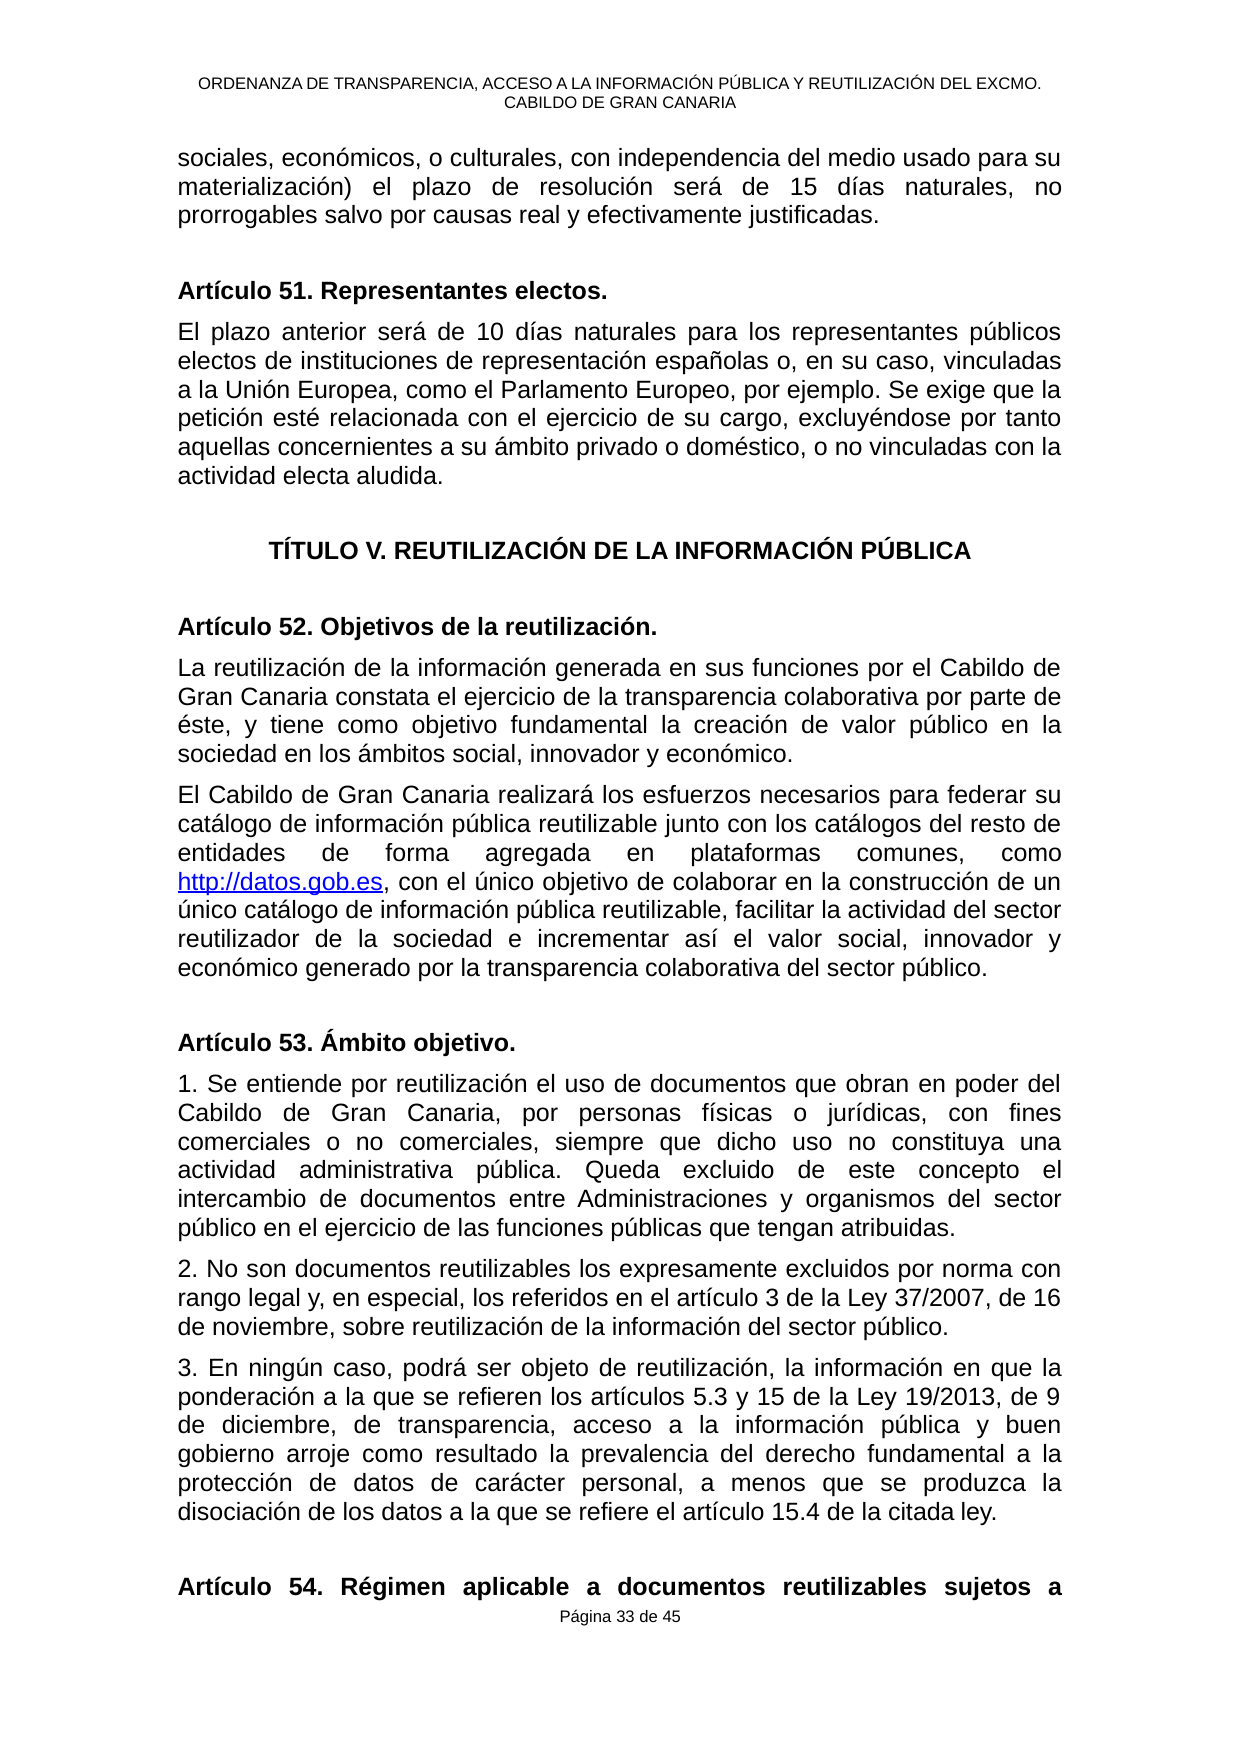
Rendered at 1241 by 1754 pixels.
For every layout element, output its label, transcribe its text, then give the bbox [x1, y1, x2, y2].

subtitle TÍTULO V. REUTILIZACIÓN DE LA INFORMACIÓN PÚBLICA [177, 536, 1063, 565]
text sociales, económicos, o culturales, con independencia del medio usado para su materialización) el plazo de resolución será de 15 días naturales, no prorrogables salvo por causas real y efectivamente justificadas. [177, 143, 1063, 229]
text 3. En ningún caso, podrá ser objeto de reutilización, la información en que la ponderación a la que se refieren los artículos 5.3 y 15 de la Ley 19/2013, de 9 de diciembre, de transparencia, acceso a la información pública y buen gobierno arroje como resultado la prevalencia del derecho fundamental a la protección de datos de carácter personal, a menos que se produzca la disociación de los datos a la que se refiere el artículo 15.4 de la citada ley. [177, 1353, 1063, 1526]
subtitle Artículo 52. Objetivos de la reutilización. [177, 611, 1063, 640]
text La reutilización de la información generada en sus funciones por el Cabildo de Gran Canaria constata el ejercicio de la transparencia colaborativa por parte de éste, y tiene como objetivo fundamental la creación de valor público en la sociedad en los ámbitos social, innovador y económico. [177, 653, 1063, 768]
text 2. No son documentos reutilizables los expresamente excluidos por norma con rango legal y, en especial, los referidos en el artículo 3 de la Ley 37/2007, de 16 de noviembre, sobre reutilización de la información del sector público. [177, 1254, 1063, 1341]
subtitle Artículo 54. Régimen aplicable a documentos reutilizables sujetos a [177, 1572, 1063, 1601]
text El Cabildo de Gran Canaria realizará los esfuerzos necesarios para federar su catálogo de información pública reutilizable junto con los catálogos del resto de entidades de forma agregada en plataformas comunes, como http://datos.gob.es, con el único objetivo de colaborar en la construcción de un único catálogo de información pública reutilizable, facilitar la actividad del sector reutilizador de la sociedad e incrementar así el valor social, innovador y económico generado por la transparencia colaborativa del sector público. [177, 780, 1063, 981]
subtitle Artículo 51. Representantes electos. [177, 276, 1063, 304]
text 1. Se entiende por reutilización el uso de documentos que obran en poder del Cabildo de Gran Canaria, por personas físicas o jurídicas, con fines comerciales o no comerciales, siempre que dicho uso no constituya una actividad administrativa pública. Queda excluido de este concepto el intercambio de documentos entre Administraciones y organismos del sector público en el ejercicio de las funciones públicas que tengan atribuidas. [177, 1069, 1063, 1242]
subtitle Artículo 53. Ámbito objetivo. [177, 1028, 1063, 1057]
text El plazo anterior será de 10 días naturales para los representantes públicos electos de instituciones de representación españolas o, en su caso, vinculadas a la Unión Europea, como el Parlamento Europeo, por ejemplo. Se exige que la petición esté relacionada con el ejercicio de su cargo, excluyéndose por tanto aquellas concernientes a su ámbito privado o doméstico, o no vinculadas con la actividad electa aludida. [177, 317, 1063, 489]
